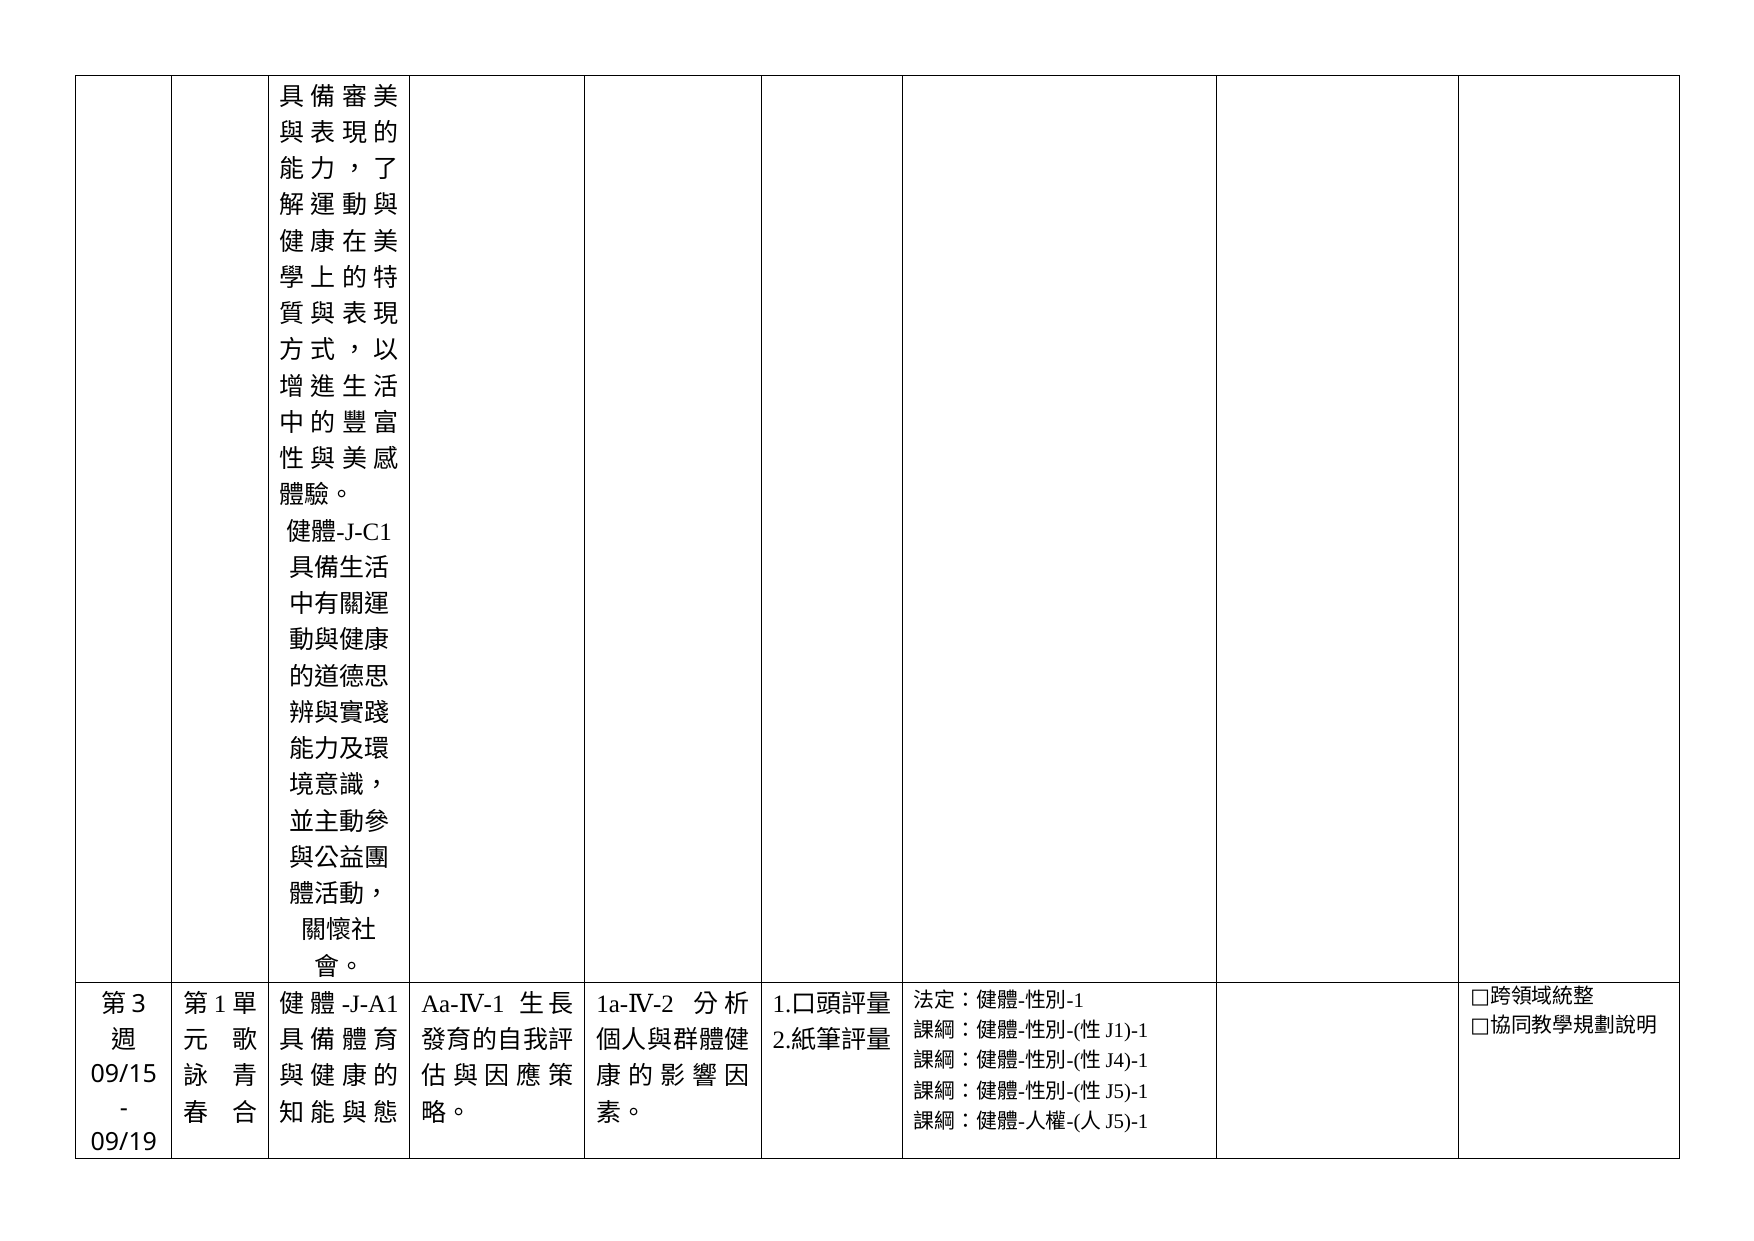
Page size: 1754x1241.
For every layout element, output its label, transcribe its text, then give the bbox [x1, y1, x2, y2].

table_cell Aa-Ⅳ-1 生長發育的自我評估與因應策略。 [410, 983, 584, 1158]
table_cell [410, 76, 584, 982]
table_cell 1a-Ⅳ-2 分析個人與群體健康的影響因素。 [585, 983, 761, 1158]
table_cell [1217, 983, 1458, 1158]
table_cell [1459, 76, 1679, 982]
table_cell □跨領域統整 □協同教學規劃說明 [1459, 983, 1679, 1158]
table_cell [762, 76, 902, 982]
table_cell 健體-J-A1 具備體育與健康的知能與態 [269, 983, 409, 1158]
table_cell 法定：健體-性別-1 課綱：健體-性別-(性J1)-1 課綱：健體-性別-(性J4)-1 課綱：健體-性別-(性J5)-1 課綱：健體-人權-(人J5)-1 [903, 983, 1216, 1158]
table_cell 第3週 09/15-09/19 [76, 983, 171, 1158]
table_cell [585, 76, 761, 982]
table_cell 1.口頭評量 2.紙筆評量 [762, 983, 902, 1158]
table_cell 第1單元歌詠青春合 [172, 983, 268, 1158]
table_cell 具備審美與表現的能力，了解運動與健康在美學上的特質與表現方式，以增進生活中的豐富性與美感體驗。 健體-J-C1 具備生活中有關運動與健康的道德思辨與實踐能力及環境意識，並主動參與公益團體活動，關懷社會。 [269, 76, 409, 982]
table_cell [76, 76, 171, 982]
table_cell [903, 76, 1216, 982]
table_cell [1217, 76, 1458, 982]
table_cell [172, 76, 268, 982]
